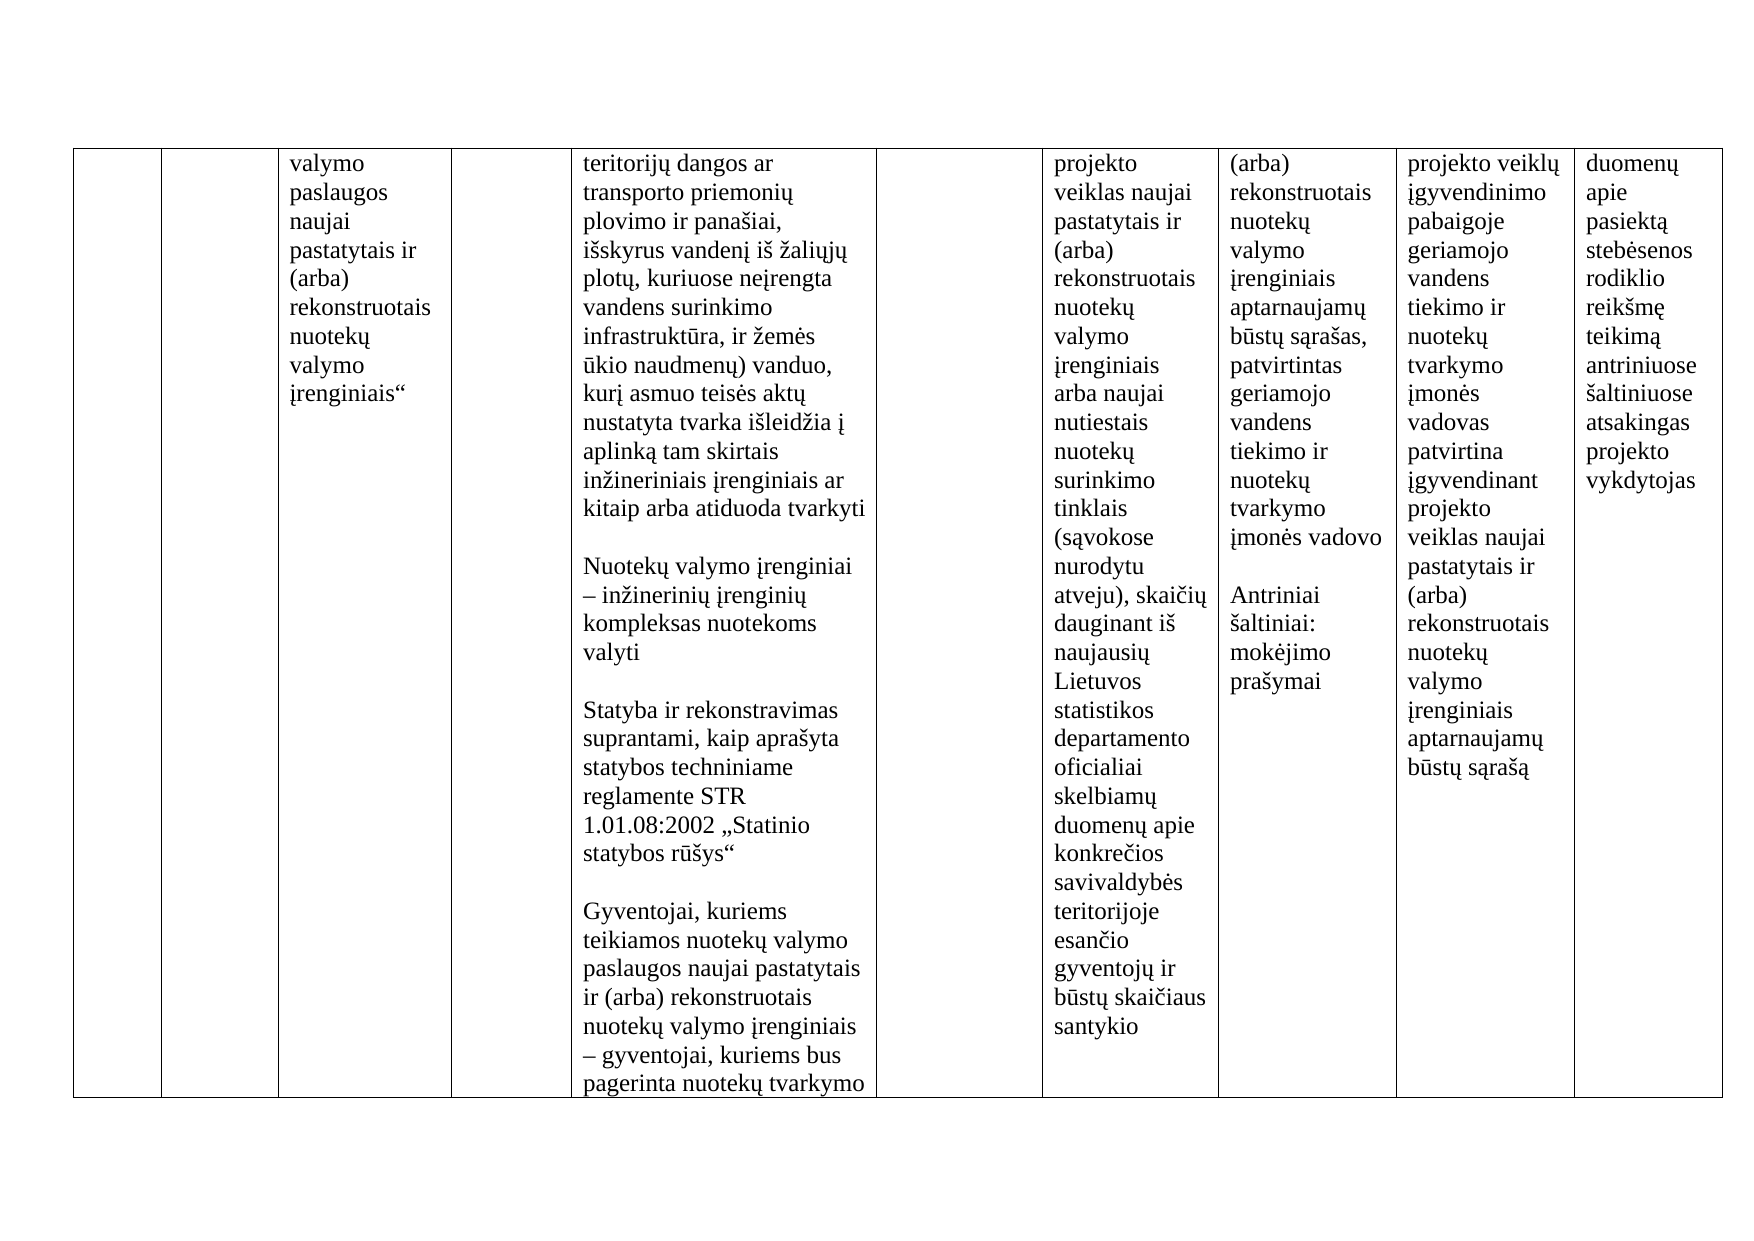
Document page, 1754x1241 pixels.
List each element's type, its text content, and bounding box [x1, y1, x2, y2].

table_cell [1723, 148, 1728, 1097]
table_cell valymo paslaugos naujai pastatytais ir (arba) rekonstruotais nuotekų valymo įrenginiais“ [279, 149, 451, 1097]
table_cell [452, 149, 571, 1097]
table_cell (arba) rekonstruotais nuotekų valymo įrenginiais aptarnaujamų būstų sąrašas, patvirtintas geriamojo vandens tiekimo ir nuotekų tvarkymo įmonės vadovo Antriniai šaltiniai: mokėjimo prašymai [1219, 149, 1396, 1097]
table_cell duomenų apie pasiektą stebėsenos rodiklio reikšmę teikimą antriniuose šaltiniuose atsakingas projekto vykdytojas [1575, 149, 1722, 1097]
table_cell teritorijų dangos ar transporto priemonių plovimo ir panašiai, išskyrus vandenį iš žaliųjų plotų, kuriuose neįrengta vandens surinkimo infrastruktūra, ir žemės ūkio naudmenų) vanduo, kurį asmuo teisės aktų nustatyta tvarka išleidžia į aplinką tam skirtais inžineriniais įrenginiais ar kitaip arba atiduoda tvarkyti Nuotekų valymo įrenginiai – inžinerinių įrenginių kompleksas nuotekoms valyti Statyba ir rekonstravimas suprantami, kaip aprašyta statybos techniniame reglamente STR 1.01.08:2002 „Statinio statybos rūšys“ Gyventojai, kuriems teikiamos nuotekų valymo paslaugos naujai pastatytais ir (arba) rekonstruotais nuotekų valymo įrenginiais – gyventojai, kuriems bus pagerinta nuotekų tvarkymo [572, 149, 876, 1097]
table_cell [162, 149, 278, 1097]
table_cell projekto veiklas naujai pastatytais ir (arba) rekonstruotais nuotekų valymo įrenginiais arba naujai nutiestais nuotekų surinkimo tinklais (sąvokose nurodytu atveju), skaičių dauginant iš naujausių Lietuvos statistikos departamento oficialiai skelbiamų duomenų apie konkrečios savivaldybės teritorijoje esančio gyventojų ir būstų skaičiaus santykio [1043, 149, 1218, 1097]
table_cell [877, 149, 1042, 1097]
table_cell projekto veiklų įgyvendinimo pabaigoje geriamojo vandens tiekimo ir nuotekų tvarkymo įmonės vadovas patvirtina įgyvendinant projekto veiklas naujai pastatytais ir (arba) rekonstruotais nuotekų valymo įrenginiais aptarnaujamų būstų sąrašą [1397, 149, 1574, 1097]
table_cell [74, 149, 161, 1097]
